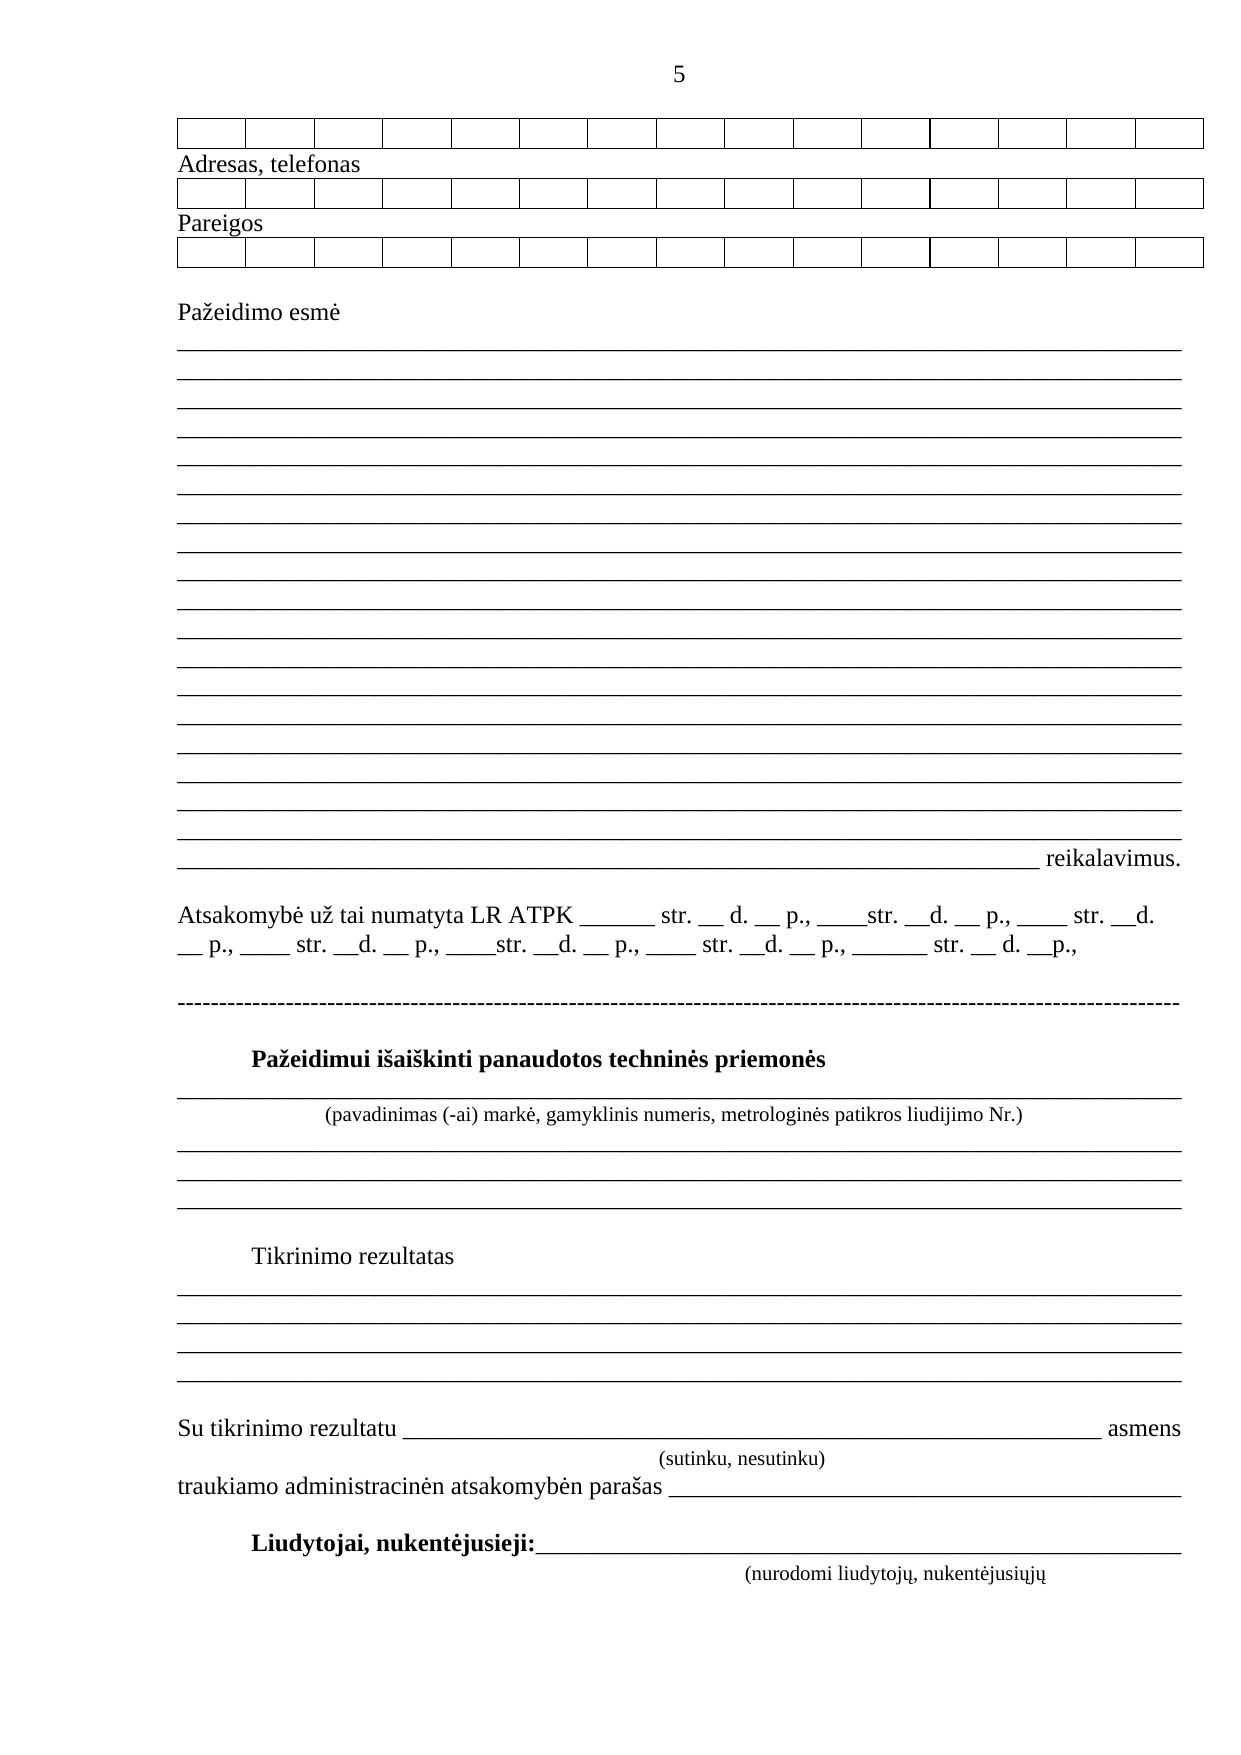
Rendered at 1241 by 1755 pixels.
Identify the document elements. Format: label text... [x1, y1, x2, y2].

table_header [315, 238, 382, 267]
table_header [862, 119, 929, 148]
table_header [657, 119, 724, 148]
table_header [315, 179, 382, 207]
table_header [862, 238, 929, 267]
table_header [383, 238, 451, 267]
table_header [1136, 238, 1203, 267]
table_header [452, 179, 519, 207]
text Pažeidimo esmė [177, 297, 1181, 326]
table_header [452, 238, 519, 267]
table_header [315, 119, 382, 148]
table_header [588, 179, 656, 207]
table_header [246, 238, 314, 267]
text Su tikrinimo rezultatu asmens [177, 1413, 1181, 1442]
text Pažeidimui išaiškinti panaudotos techninės priemonės [177, 1044, 1181, 1073]
table_header [725, 238, 793, 267]
table_header [657, 238, 724, 267]
text Liudytojai, nukentėjusieji: [177, 1528, 1181, 1557]
table_header [794, 179, 861, 207]
table_header [452, 119, 519, 148]
text (sutinku, nesutinku) [177, 1442, 1181, 1471]
table_header [862, 179, 929, 207]
table_header [931, 238, 998, 267]
table_header [999, 238, 1066, 267]
table_header [520, 238, 587, 267]
text traukiamo administracinėn atsakomybėn parašas [177, 1471, 1181, 1500]
table_header [1067, 179, 1135, 207]
table_header [1067, 238, 1135, 267]
text Tikrinimo rezultatas [177, 1241, 1181, 1270]
table_header [178, 179, 245, 207]
table_header [725, 119, 793, 148]
table_header [383, 179, 451, 207]
table_header [383, 119, 451, 148]
table_header [931, 119, 998, 148]
table_header [588, 119, 656, 148]
text reikalavimus. [177, 843, 1181, 872]
table_header [246, 119, 314, 148]
table_header [794, 238, 861, 267]
table_header [931, 179, 998, 207]
table_header [520, 119, 587, 148]
table_header [999, 119, 1066, 148]
table_header [657, 179, 724, 207]
table_header [520, 179, 587, 207]
text Pareigos [177, 209, 1181, 237]
text (nurodomi liudytojų, nukentėjusiųjų [177, 1557, 1181, 1586]
text Atsakomybė už tai numatyta LR ATPK ______ str. __ d. __ p., ____str. __d. __ p., ____ str. __d. __ p., ____ str. __d. __ p., ____str. __d. __ p., ____ str. __d. __ p., ______ str. __ d. __p., [177, 901, 1181, 958]
text (pavadinimas (-ai) markė, gamyklinis numeris, metrologinės patikros liudijimo Nr.) [177, 1102, 1181, 1126]
table_header [1067, 119, 1135, 148]
table_header [178, 238, 245, 267]
table_header [725, 179, 793, 207]
table_header [999, 179, 1066, 207]
table_header [246, 179, 314, 207]
table_header [588, 238, 656, 267]
table_header [794, 119, 861, 148]
table_header [1136, 119, 1203, 148]
table_header [1136, 179, 1203, 207]
table_header [178, 119, 245, 148]
text Adresas, telefonas [177, 149, 1181, 178]
